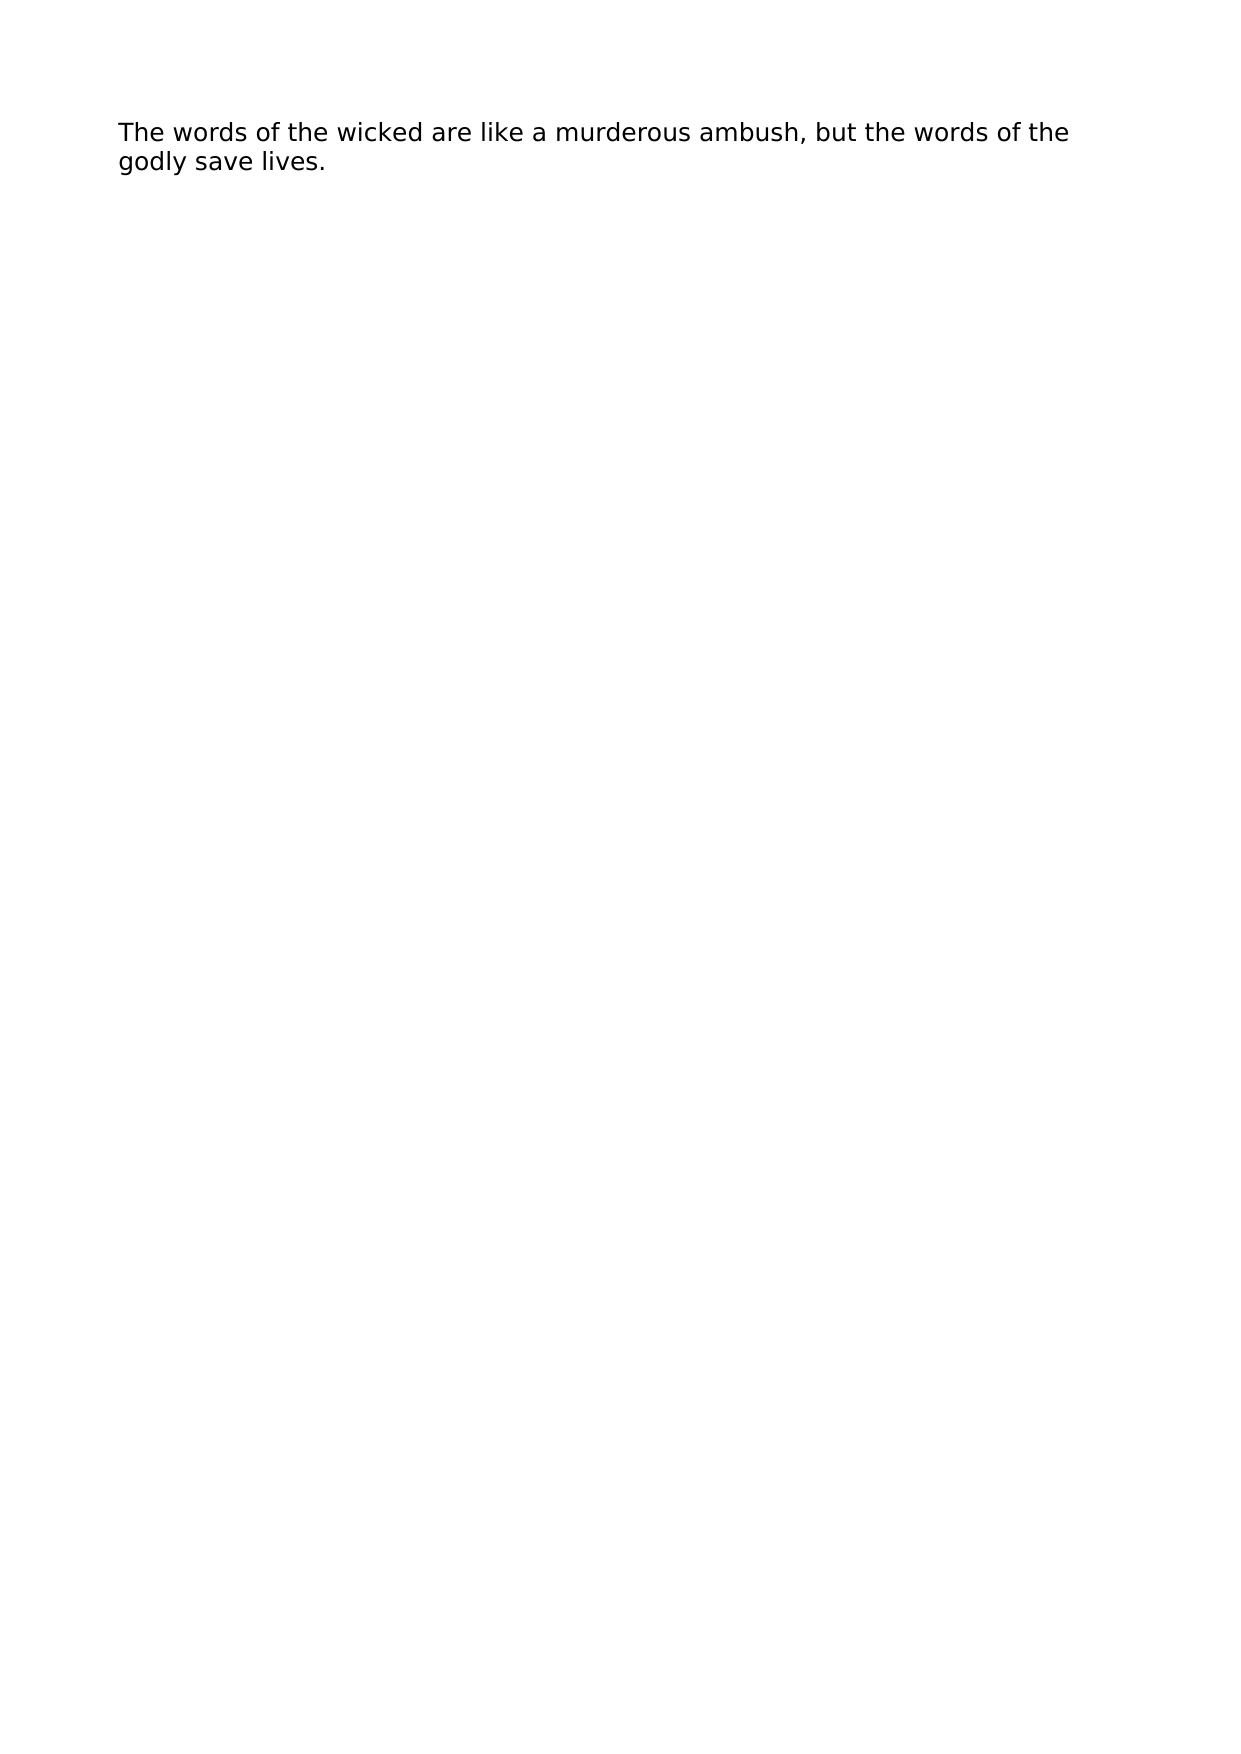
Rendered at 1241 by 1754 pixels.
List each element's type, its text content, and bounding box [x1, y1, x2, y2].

text The words of the wicked are like a murderous ambush, but the words of the godly save lives. [118, 118, 1122, 176]
